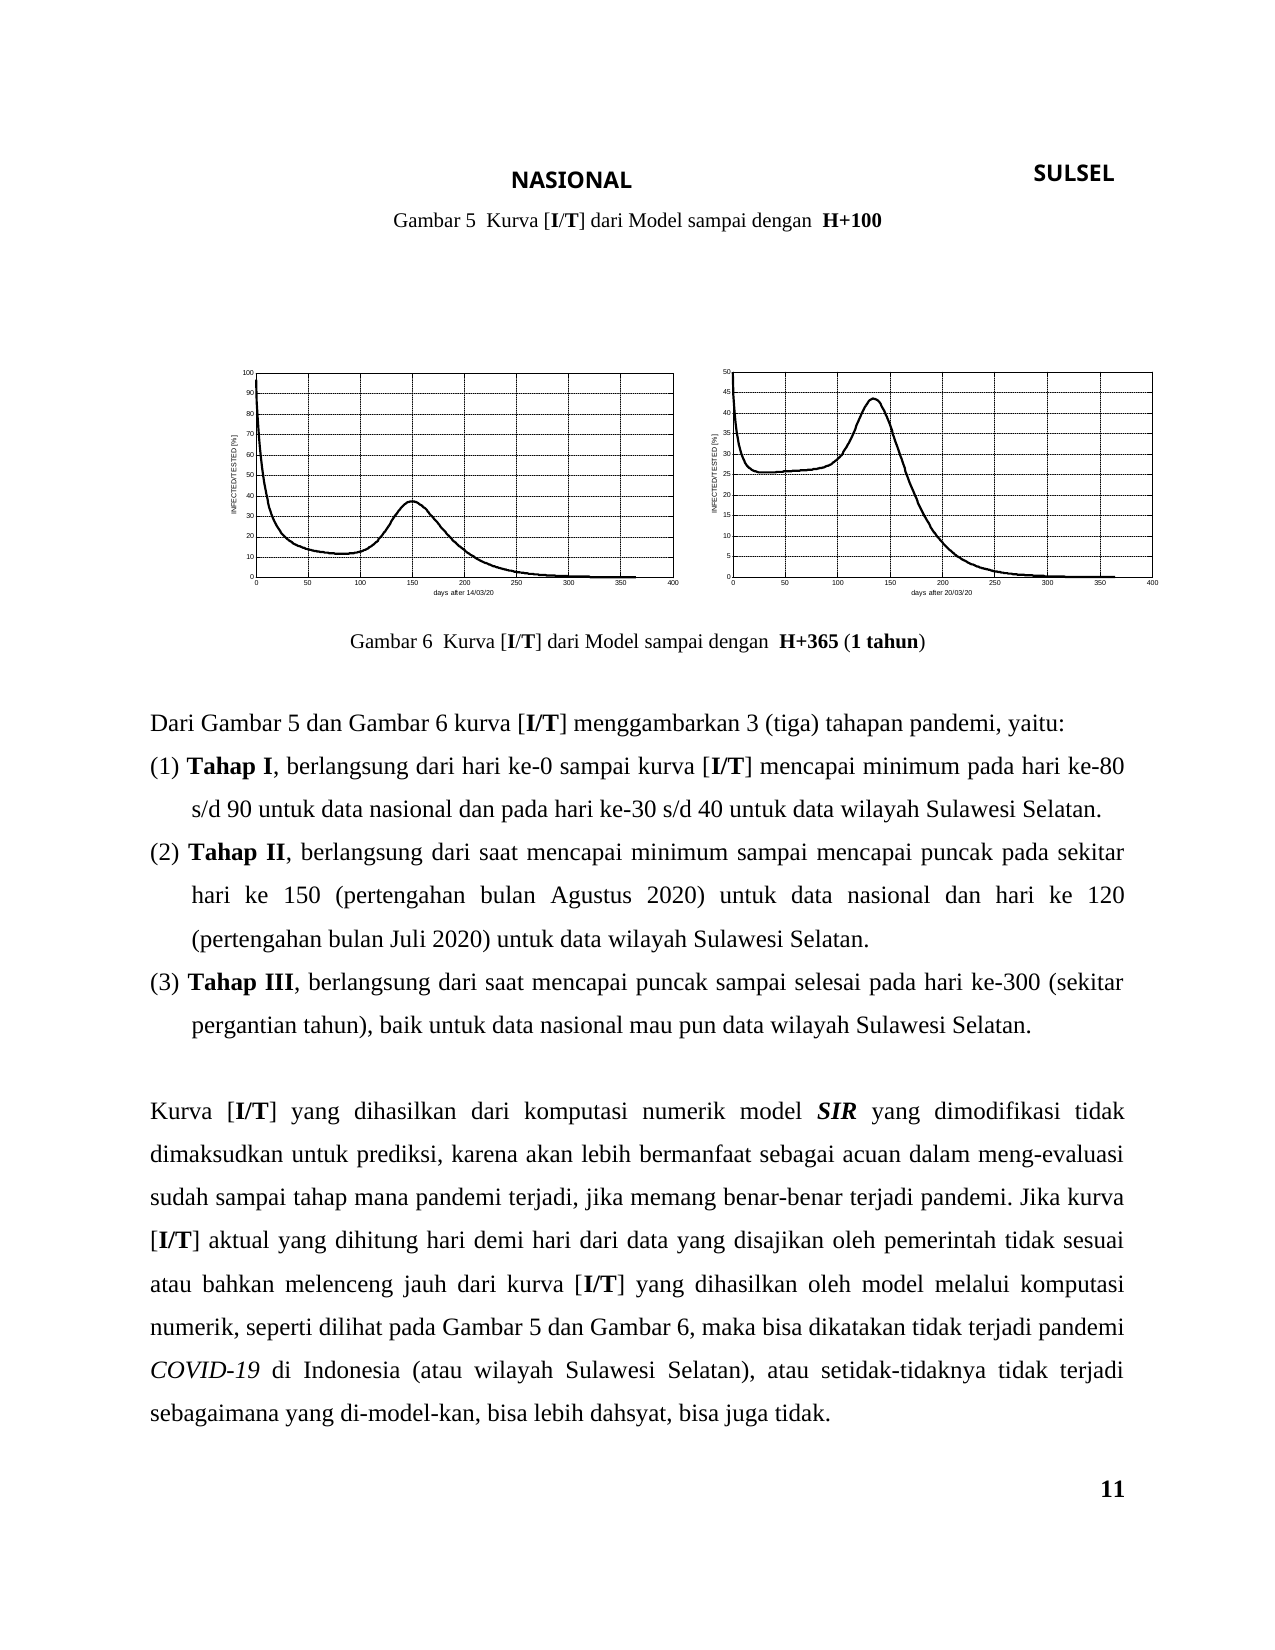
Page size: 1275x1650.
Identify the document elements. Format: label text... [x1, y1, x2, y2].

text Gambar 6 Kurva [I/T] dari Model sampai dengan H+365 (1 tahun) [150, 366, 1125, 653]
text Kurva [I/T] yang dihasilkan dari komputasi numerik model SIR yang dimodifikasi tidak dimaksudkan untuk prediksi, karena akan lebih bermanfaat sebagai acuan dalam meng-evaluasi sudah sampai tahap mana pandemi terjadi, jika memang benar-benar terjadi pandemi. Jika kurva [I/T] aktual yang dihitung hari demi hari dari data yang disajikan oleh pemerintah tidak sesuai atau bahkan melenceng jauh dari kurva [I/T] yang dihasilkan oleh model melalui komputasi numerik, seperti dilihat pada Gambar 5 dan Gambar 6, maka bisa dikatakan tidak terjadi pandemi COVID-19 di Indonesia (atau wilayah Sulawesi Selatan), atau setidak-tidaknya tidak terjadi sebagaimana yang di-model-kan, bisa lebih dahsyat, bisa juga tidak. [150, 1096, 1125, 1427]
text Gambar 5 Kurva [I/T] dari Model sampai dengan H+100 [150, 207, 1125, 232]
text (2) Tahap II, berlangsung dari saat mencapai minimum sampai mencapai puncak pada sekitar hari ke 150 (pertengahan bulan Agustus 2020) untuk data nasional dan hari ke 120 (pertengahan bulan Juli 2020) untuk data wilayah Sulawesi Selatan. [150, 837, 1125, 952]
text Dari Gambar 5 dan Gambar 6 kurva [I/T] menggambarkan 3 (tiga) tahapan pandemi, yaitu: [150, 708, 1125, 737]
text (3) Tahap III, berlangsung dari saat mencapai puncak sampai selesai pada hari ke-300 (sekitar pergantian tahun), baik untuk data nasional mau pun data wilayah Sulawesi Selatan. [150, 967, 1125, 1039]
text (1) Tahap I, berlangsung dari hari ke-0 sampai kurva [I/T] mencapai minimum pada hari ke-80 s/d 90 untuk data nasional dan pada hari ke-30 s/d 40 untuk data wilayah Sulawesi Selatan. [150, 751, 1125, 823]
